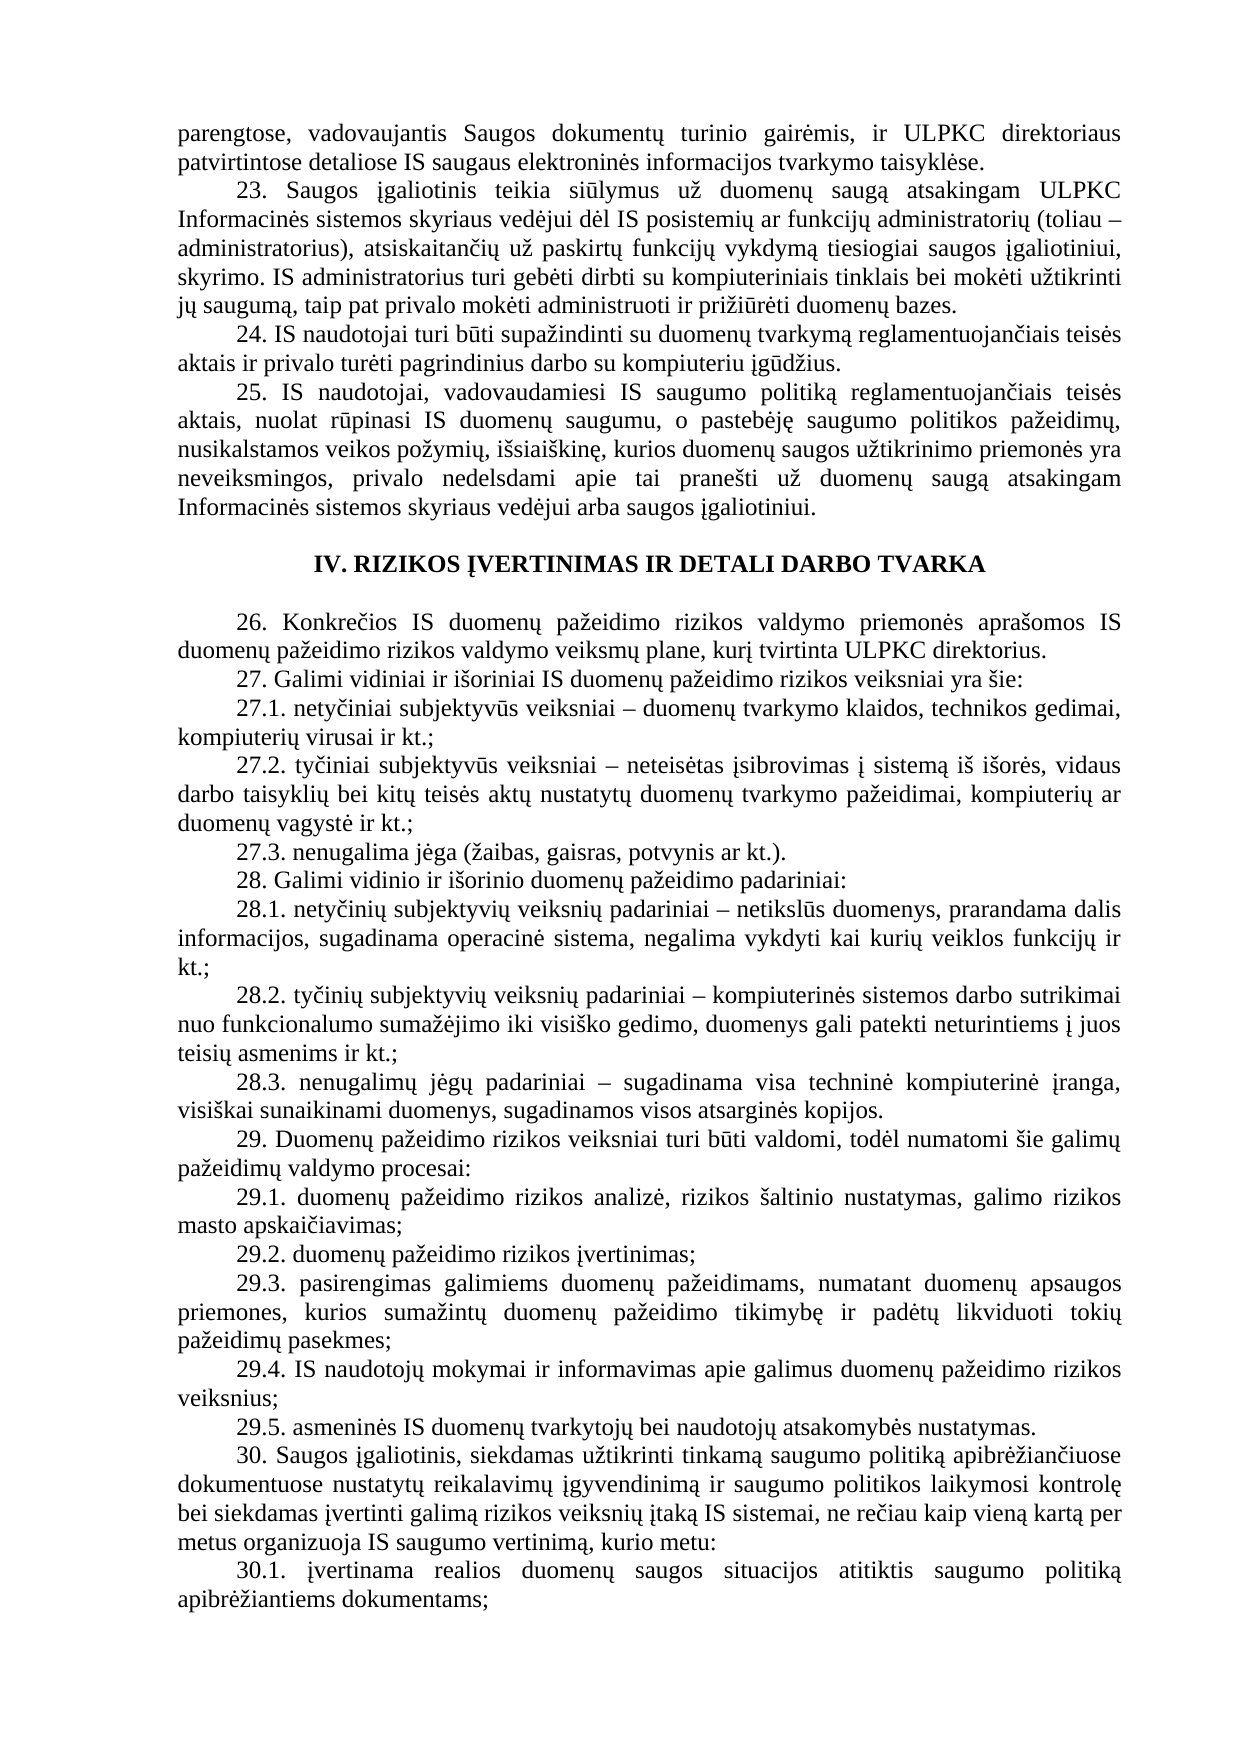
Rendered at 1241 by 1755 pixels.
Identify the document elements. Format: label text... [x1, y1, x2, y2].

text 29. Duomenų pažeidimo rizikos veiksniai turi būti valdomi, todėl numatomi šie galimų pažeidimų valdymo procesai: [177, 1124, 1122, 1182]
text IV. RIZIKOS ĮVERTINIMAS IR DETALI DARBO TVARKA [177, 549, 1122, 578]
text 23. Saugos įgaliotinis teikia siūlymus už duomenų saugą atsakingam ULPKC Informacinės sistemos skyriaus vedėjui dėl IS posistemių ar funkcijų administratorių (toliau – administratorius), atsiskaitančių už paskirtų funkcijų vykdymą tiesiogiai saugos įgaliotiniui, skyrimo. IS administratorius turi gebėti dirbti su kompiuteriniais tinklais bei mokėti užtikrinti jų saugumą, taip pat privalo mokėti administruoti ir prižiūrėti duomenų bazes. [177, 176, 1122, 319]
text 28.2. tyčinių subjektyvių veiksnių padariniai – kompiuterinės sistemos darbo sutrikimai nuo funkcionalumo sumažėjimo iki visiško gedimo, duomenys gali patekti neturintiems į juos teisių asmenims ir kt.; [177, 981, 1122, 1067]
text 25. IS naudotojai, vadovaudamiesi IS saugumo politiką reglamentuojančiais teisės aktais, nuolat rūpinasi IS duomenų saugumu, o pastebėję saugumo politikos pažeidimų, nusikalstamos veikos požymių, išsiaiškinę, kurios duomenų saugos užtikrinimo priemonės yra neveiksmingos, privalo nedelsdami apie tai pranešti už duomenų saugą atsakingam Informacinės sistemos skyriaus vedėjui arba saugos įgaliotiniui. [177, 377, 1122, 521]
text 27.1. netyčiniai subjektyvūs veiksniai – duomenų tvarkymo klaidos, technikos gedimai, kompiuterių virusai ir kt.; [177, 693, 1122, 751]
text 29.3. pasirengimas galimiems duomenų pažeidimams, numatant duomenų apsaugos priemones, kurios sumažintų duomenų pažeidimo tikimybę ir padėtų likviduoti tokių pažeidimų pasekmes; [177, 1268, 1122, 1354]
text 27.3. nenugalima jėga (žaibas, gaisras, potvynis ar kt.). [177, 837, 1122, 866]
text 29.4. IS naudotojų mokymai ir informavimas apie galimus duomenų pažeidimo rizikos veiksnius; [177, 1354, 1122, 1412]
text 28. Galimi vidinio ir išorinio duomenų pažeidimo padariniai: [177, 866, 1122, 894]
text 30. Saugos įgaliotinis, siekdamas užtikrinti tinkamą saugumo politiką apibrėžiančiuose dokumentuose nustatytų reikalavimų įgyvendinimą ir saugumo politikos laikymosi kontrolę bei siekdamas įvertinti galimą rizikos veiksnių įtaką IS sistemai, ne rečiau kaip vieną kartą per metus organizuoja IS saugumo vertinimą, kurio metu: [177, 1441, 1122, 1556]
text 29.2. duomenų pažeidimo rizikos įvertinimas; [177, 1239, 1122, 1268]
text 27. Galimi vidiniai ir išoriniai IS duomenų pažeidimo rizikos veiksniai yra šie: [177, 664, 1122, 693]
text 28.1. netyčinių subjektyvių veiksnių padariniai – netikslūs duomenys, prarandama dalis informacijos, sugadinama operacinė sistema, negalima vykdyti kai kurių veiklos funkcijų ir kt.; [177, 894, 1122, 981]
text 29.1. duomenų pažeidimo rizikos analizė, rizikos šaltinio nustatymas, galimo rizikos masto apskaičiavimas; [177, 1182, 1122, 1239]
text 29.5. asmeninės IS duomenų tvarkytojų bei naudotojų atsakomybės nustatymas. [177, 1412, 1122, 1441]
text 30.1. įvertinama realios duomenų saugos situacijos atitiktis saugumo politiką apibrėžiantiems dokumentams; [177, 1556, 1122, 1613]
text 24. IS naudotojai turi būti supažindinti su duomenų tvarkymą reglamentuojančiais teisės aktais ir privalo turėti pagrindinius darbo su kompiuteriu įgūdžius. [177, 319, 1122, 377]
text 28.3. nenugalimų jėgų padariniai – sugadinama visa techninė kompiuterinė įranga, visiškai sunaikinami duomenys, sugadinamos visos atsarginės kopijos. [177, 1067, 1122, 1124]
text parengtose, vadovaujantis Saugos dokumentų turinio gairėmis, ir ULPKC direktoriaus patvirtintose detaliose IS saugaus elektroninės informacijos tvarkymo taisyklėse. [177, 118, 1122, 176]
text 26. Konkrečios IS duomenų pažeidimo rizikos valdymo priemonės aprašomos IS duomenų pažeidimo rizikos valdymo veiksmų plane, kurį tvirtinta ULPKC direktorius. [177, 607, 1122, 664]
text 27.2. tyčiniai subjektyvūs veiksniai – neteisėtas įsibrovimas į sistemą iš išorės, vidaus darbo taisyklių bei kitų teisės aktų nustatytų duomenų tvarkymo pažeidimai, kompiuterių ar duomenų vagystė ir kt.; [177, 751, 1122, 837]
